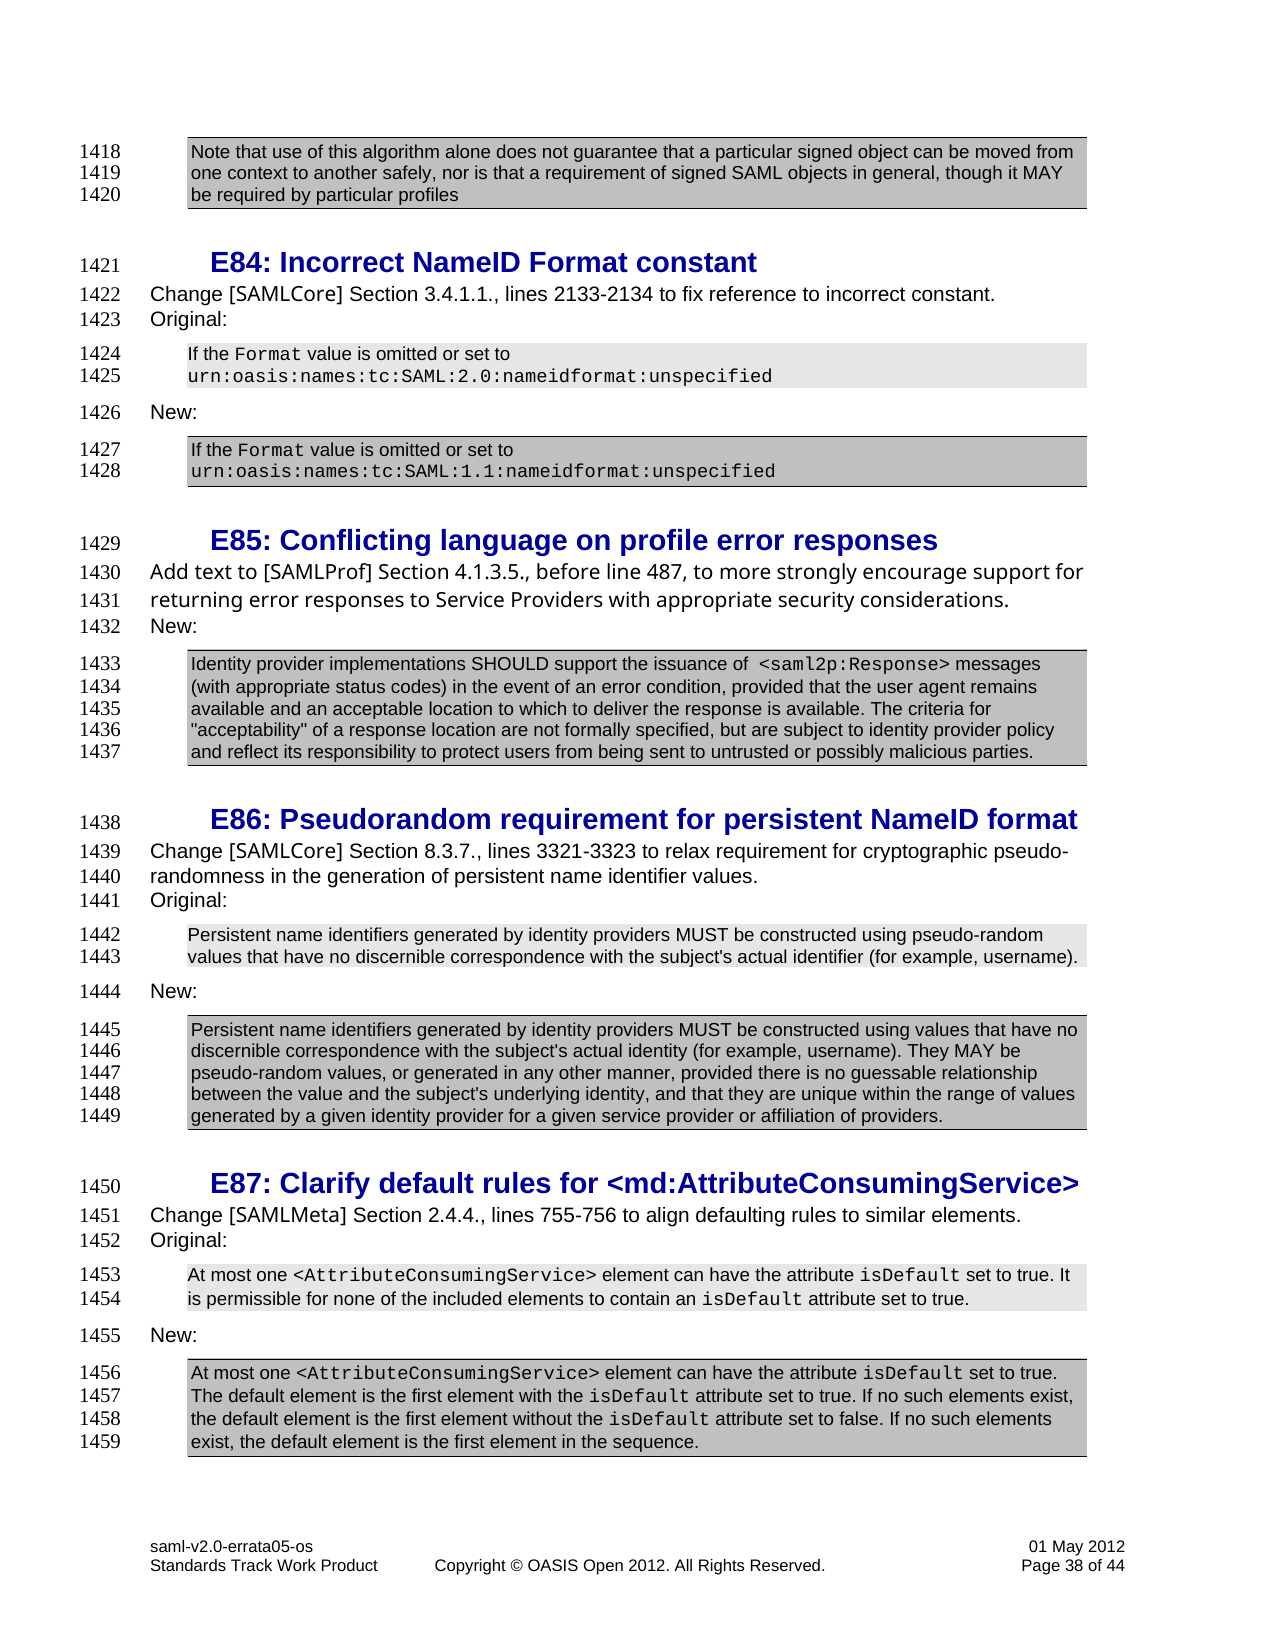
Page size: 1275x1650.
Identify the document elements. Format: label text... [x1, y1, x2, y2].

text Original: [150, 888, 1125, 912]
text At most one <AttributeConsumingService> element can have the attribute isDefault set to true. It is permissible for none of the included elements to contain an isDefault attribute set to true. [187, 1264, 1087, 1311]
subtitle E84: Incorrect NameID Format constant [150, 245, 1125, 279]
subtitle E86: Pseudorandom requirement for persistent NameID format [150, 802, 1125, 836]
text Persistent name identifiers generated by identity providers MUST be constructed using pseudo-random values that have no discernible correspondence with the subject's actual identifier (for example, username). [187, 924, 1087, 967]
text Note that use of this algorithm alone does not guarantee that a particular signed object can be moved from one context to another safely, nor is that a requirement of signed SAML objects in general, though it MAY be required by particular profiles [187, 138, 1087, 208]
text Identity provider implementations SHOULD support the issuance of <saml2p:Response> messages (with appropriate status codes) in the event of an error condition, provided that the user agent remains available and an acceptable location to which to deliver the response is available. The criteria for "acceptability" of a response location are not formally specified, but are subject to identity provider policy and reflect its responsibility to protect users from being sent to untrusted or possibly malicious parties. [187, 651, 1087, 765]
text New: [150, 399, 1125, 423]
text At most one <AttributeConsumingService> element can have the attribute isDefault set to true. The default element is the first element with the isDefault attribute set to true. If no such elements exist, the default element is the first element without the isDefault attribute set to false. If no such elements exist, the default element is the first element in the sequence. [187, 1360, 1087, 1456]
text New: [150, 979, 1125, 1003]
text Persistent name identifiers generated by identity providers MUST be constructed using values that have no discernible correspondence with the subject's actual identity (for example, username). They MAY be pseudo-random values, or generated in any other manner, provided there is no guessable relationship between the value and the subject's underlying identity, and that they are unique within the range of values generated by a given identity provider for a given service provider or affiliation of providers. [187, 1016, 1087, 1129]
text If the Format value is omitted or set to urn:oasis:names:tc:SAML:1.1:nameidformat:unspecified [187, 437, 1087, 486]
text Change [SAMLCore] Section 3.4.1.1., lines 2133-2134 to fix reference to incorrect constant. [150, 279, 1125, 307]
text Original: [150, 1228, 1125, 1252]
subtitle E87: Clarify default rules for <md:AttributeConsumingService> [150, 1166, 1125, 1200]
text New: [150, 614, 1125, 638]
text If the Format value is omitted or set to urn:oasis:names:tc:SAML:2.0:nameidformat:unspecified [187, 343, 1087, 388]
text Original: [150, 307, 1125, 331]
text Change [SAMLCore] Section 8.3.7., lines 3321-3323 to relax requirement for cryptographic pseudo-randomness in the generation of persistent name identifier values. [150, 836, 1125, 888]
text New: [150, 1323, 1125, 1347]
subtitle E85: Conflicting language on profile error responses [150, 523, 1125, 557]
text Add text to [SAMLProf] Section 4.1.3.5., before line 487, to more strongly encourage support for returning error responses to Service Providers with appropriate security considerations. [150, 557, 1125, 614]
text Change [SAMLMeta] Section 2.4.4., lines 755-756 to align defaulting rules to similar elements. [150, 1200, 1125, 1228]
